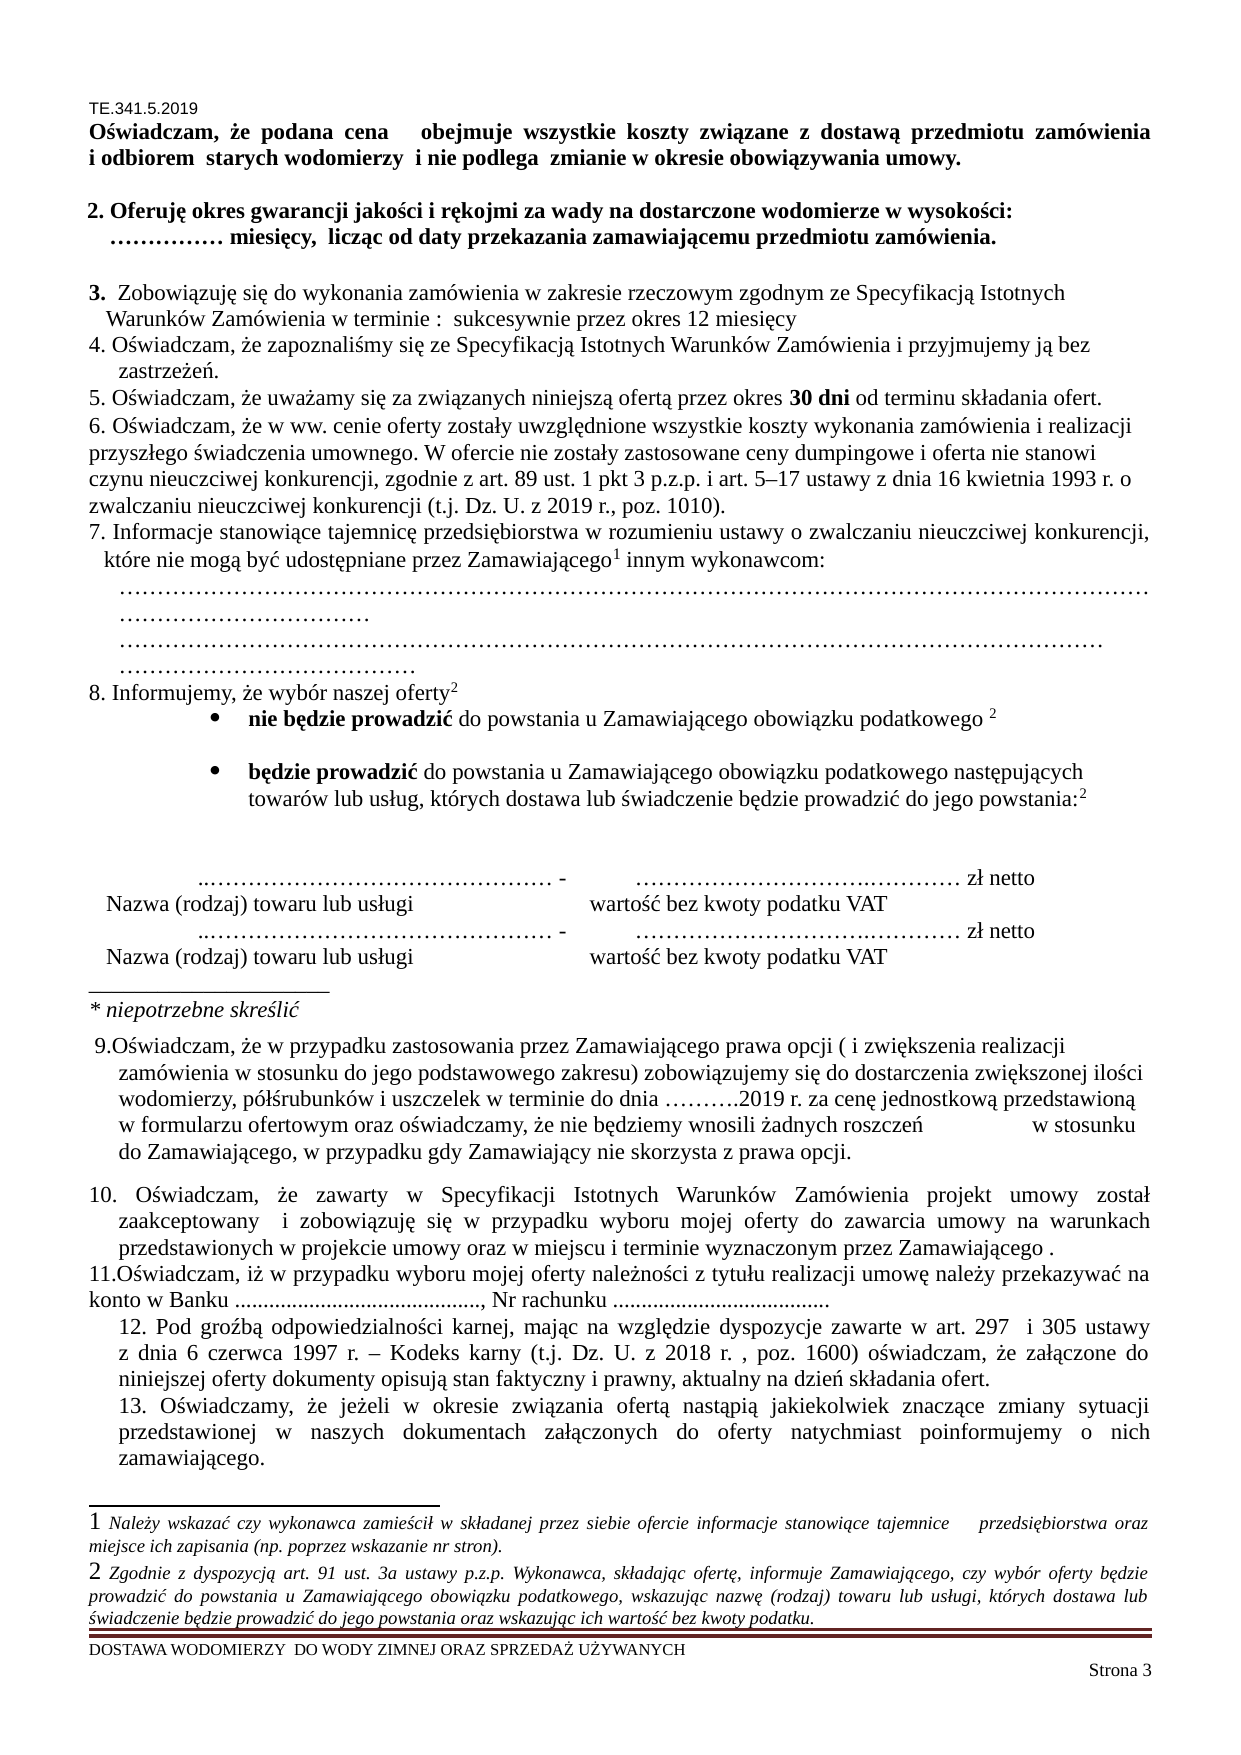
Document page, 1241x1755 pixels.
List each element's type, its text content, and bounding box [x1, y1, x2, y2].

text ..……………………………………… - ………………………….………… zł netto [89, 864, 1152, 890]
text ………………………………………………………………………………………………………………… [118, 626, 1152, 652]
text 3. Zobowiązuję się do wykonania zamówienia w zakresie rzeczowym zgodnym ze Specyfikacją Istotnych Warunków Zamówienia w terminie : sukcesywnie przez okres 12 miesięcy [89, 278, 1152, 331]
text ..……………………………………… - ………………………….………… zł netto [89, 917, 1152, 943]
text 12. Pod groźbą odpowiedzialności karnej, mając na względzie dyspozycje zawarte w art. 297 i 305 ustawy z dnia 6 czerwca 1997 r. – Kodeks karny (t.j. Dz. U. z 2018 r. , poz. 1600) oświadczam, że załączone do niniejszej oferty dokumenty opisują stan faktyczny i prawny, aktualny na dzień składania ofert. [118, 1313, 1152, 1392]
text …………… miesięcy, licząc od daty przekazania zamawiającemu przedmiotu zamówienia. [103, 223, 1152, 250]
text 4. Oświadczam, że zapoznaliśmy się ze Specyfikacją Istotnych Warunków Zamówienia i przyjmujemy ją bez zastrzeżeń. [89, 331, 1152, 384]
text 10. Oświadczam, że zawarty w Specyfikacji Istotnych Warunków Zamówienia projekt umowy został zaakceptowany i zobowiązuję się w przypadku wyboru mojej oferty do zawarcia umowy na warunkach przedstawionych w projekcie umowy oraz w miejscu i terminie wyznaczonym przez Zamawiającego . [89, 1181, 1152, 1260]
text 11.Oświadczam, iż w przypadku wyboru mojej oferty należności z tytułu realizacji umowę należy przekazywać na konto w Banku ..........................................., Nr rachunku ...................................... [89, 1260, 1152, 1313]
text 5. Oświadczam, że uważamy się za związanych niniejszą ofertą przez okres 30 dni od terminu składania ofert. [89, 384, 1152, 410]
text Oświadczam, że podana cena obejmuje wszystkie koszty związane z dostawą przedmiotu zamówienia i odbiorem starych wodomierzy i nie podlega zmianie w okresie obowiązywania umowy. [89, 118, 1152, 171]
text _____________________ [89, 969, 1152, 996]
text 2. Oferuję okres gwarancji jakości i rękojmi za wady na dostarczone wodomierze w wysokości: [29, 197, 1152, 223]
text 13. Oświadczamy, że jeżeli w okresie związania ofertą nastąpią jakiekolwiek znaczące zmiany sytuacji przedstawionej w naszych dokumentach załączonych do oferty natychmiast poinformujemy o nich zamawiającego. [118, 1392, 1152, 1471]
list nie będzie prowadzić do powstania u Zamawiającego obowiązku podatkowego 2 [211, 705, 1152, 732]
list będzie prowadzić do powstania u Zamawiającego obowiązku podatkowego następujących towarów lub usług, których dostawa lub świadczenie będzie prowadzić do jego powstania:2 [211, 758, 1152, 811]
text 9.Oświadczam, że w przypadku zastosowania przez Zamawiającego prawa opcji ( i zwiększenia realizacji zamówienia w stosunku do jego podstawowego zakresu) zobowiązujemy się do dostarczenia zwiększonej ilości wodomierzy, półśrubunków i uszczelek w terminie do dnia ……….2019 r. za cenę jednostkową przedstawioną w formularzu ofertowym oraz oświadczamy, że nie będziemy wnosili żadnych roszczeń w stosunku do Zamawiającego, w przypadku gdy Zamawiający nie skorzysta z prawa opcji. [89, 1032, 1152, 1164]
text Nazwa (rodzaj) towaru lub usługi wartość bez kwoty podatku VAT [89, 943, 1152, 969]
text …………………………………………………………………………………………………………………………………………………… [118, 573, 1152, 626]
text ………………………………… [118, 652, 1152, 679]
text * niepotrzebne skreślić [89, 996, 1152, 1022]
text 6. Oświadczam, że w ww. cenie oferty zostały uwzględnione wszystkie koszty wykonania zamówienia i realizacji przyszłego świadczenia umownego. W ofercie nie zostały zastosowane ceny dumpingowe i oferta nie stanowi czynu nieuczciwej konkurencji, zgodnie z art. 89 ust. 1 pkt 3 p.z.p. i art. 5–17 ustawy z dnia 16 kwietnia 1993 r. o zwalczaniu nieuczciwej konkurencji (t.j. Dz. U. z 2019 r., poz. 1010). [89, 410, 1152, 518]
text 8. Informujemy, że wybór naszej oferty [89, 679, 1152, 705]
text Należy wskazać czy wykonawca zamieścił w składanej przez siebie ofercie informacje stanowiące tajemnice przedsiębiorstwa oraz miejsce ich zapisania (np. poprzez wskazanie nr stron). [89, 1506, 1152, 1556]
text 7. Informacje stanowiące tajemnicę przedsiębiorstwa w rozumieniu ustawy o zwalczaniu nieuczciwej konkurencji, które nie mogą być udostępniane przez Zamawiającego innym wykonawcom: [89, 518, 1152, 573]
text Nazwa (rodzaj) towaru lub usługi wartość bez kwoty podatku VAT [89, 890, 1152, 917]
text Zgodnie z dyspozycją art. 91 ust. 3a ustawy p.z.p. Wykonawca, składając ofertę, informuje Zamawiającego, czy wybór oferty będzie prowadzić do powstania u Zamawiającego obowiązku podatkowego, wskazując nazwę (rodzaj) towaru lub usługi, których dostawa lub świadczenie będzie prowadzić do jego powstania oraz wskazując ich wartość bez kwoty podatku. [89, 1556, 1152, 1628]
